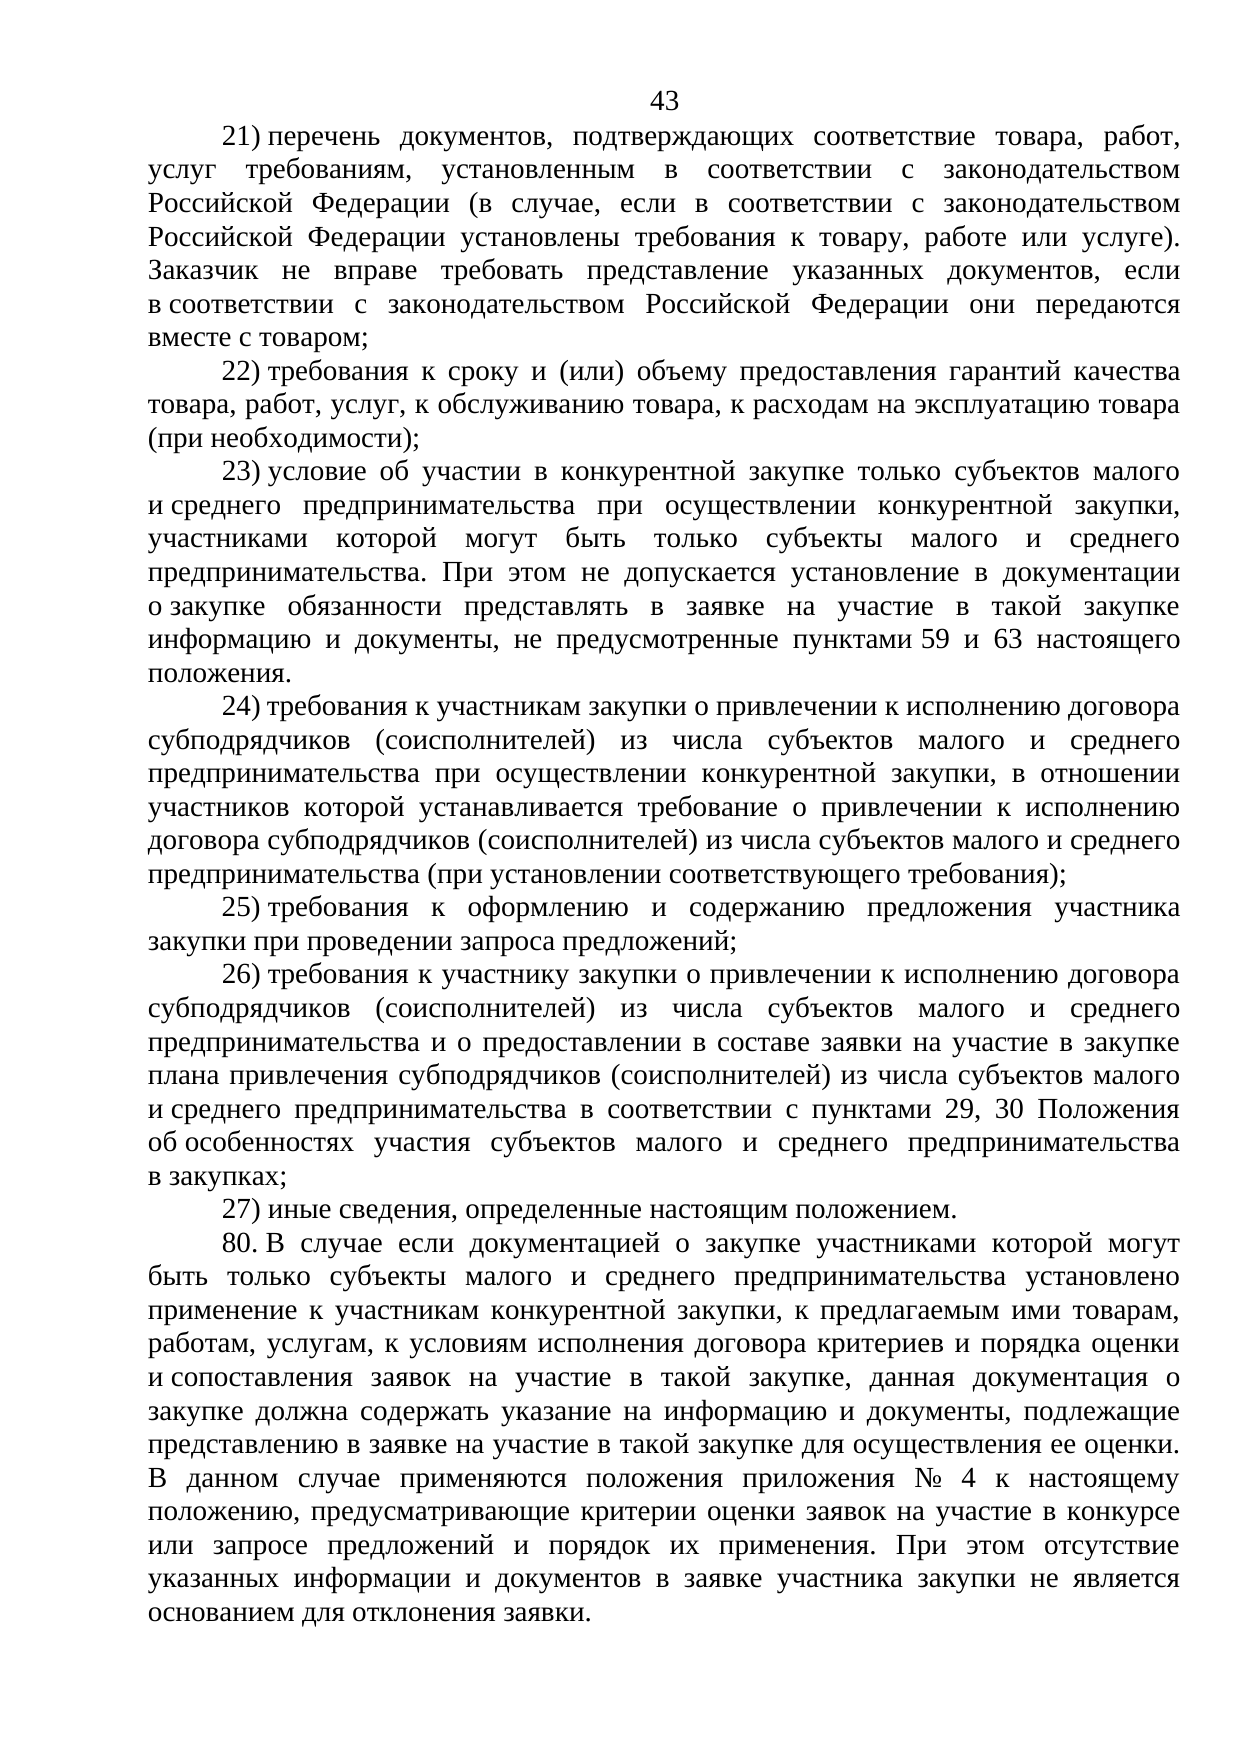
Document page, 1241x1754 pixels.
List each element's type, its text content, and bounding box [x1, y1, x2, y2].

text 23) условие об участии в конкурентной закупке только субъектов малого и среднего предпринимательства при осуществлении конкурентной закупки, участниками которой могут быть только субъекты малого и среднего предпринимательства. При этом не допускается установление в документации о закупке обязанности представлять в заявке на участие в такой закупке информацию и документы, не предусмотренные пунктами 59 и 63 настоящего положения. [148, 453, 1181, 688]
text 22) требования к сроку и (или) объему предоставления гарантий качества товара, работ, услуг, к обслуживанию товара, к расходам на эксплуатацию товара (при необходимости); [148, 353, 1181, 453]
text 24) требования к участникам закупки о привлечении к исполнению договора субподрядчиков (соисполнителей) из числа субъектов малого и среднего предпринимательства при осуществлении конкурентной закупки, в отношении участников которой устанавливается требование о привлечении к исполнению договора субподрядчиков (соисполнителей) из числа субъектов малого и среднего предпринимательства (при установлении соответствующего требования); [148, 688, 1181, 889]
text 27) иные сведения, определенные настоящим положением. [148, 1191, 1181, 1225]
text 25) требования к оформлению и содержанию предложения участника закупки при проведении запроса предложений; [148, 889, 1181, 957]
text 26) требования к участнику закупки о привлечении к исполнению договора субподрядчиков (соисполнителей) из числа субъектов малого и среднего предпринимательства и о предоставлении в составе заявки на участие в закупке плана привлечения субподрядчиков (соисполнителей) из числа субъектов малого и среднего предпринимательства в соответствии с пунктами 29, 30 Положения об особенностях участия субъектов малого и среднего предпринимательства в закупках; [148, 957, 1181, 1191]
text 80. В случае если документацией о закупке участниками которой могут быть только субъекты малого и среднего предпринимательства установлено применение к участникам конкурентной закупки, к предлагаемым ими товарам, работам, услугам, к условиям исполнения договора критериев и порядка оценки и сопоставления заявок на участие в такой закупке, данная документация о закупке должна содержать указание на информацию и документы, подлежащие представлению в заявке на участие в такой закупке для осуществления ее оценки. В данном случае применяются положения приложения № 4 к настоящему положению, предусматривающие критерии оценки заявок на участие в конкурсе или запросе предложений и порядок их применения. При этом отсутствие указанных информации и документов в заявке участника закупки не является основанием для отклонения заявки. [148, 1225, 1181, 1627]
text 21) перечень документов, подтверждающих соответствие товара, работ, услуг требованиям, установленным в соответствии с законодательством Российской Федерации (в случае, если в соответствии с законодательством Российской Федерации установлены требования к товару, работе или услуге). Заказчик не вправе требовать представление указанных документов, если в соответствии с законодательством Российской Федерации они передаются вместе с товаром; [148, 118, 1181, 353]
